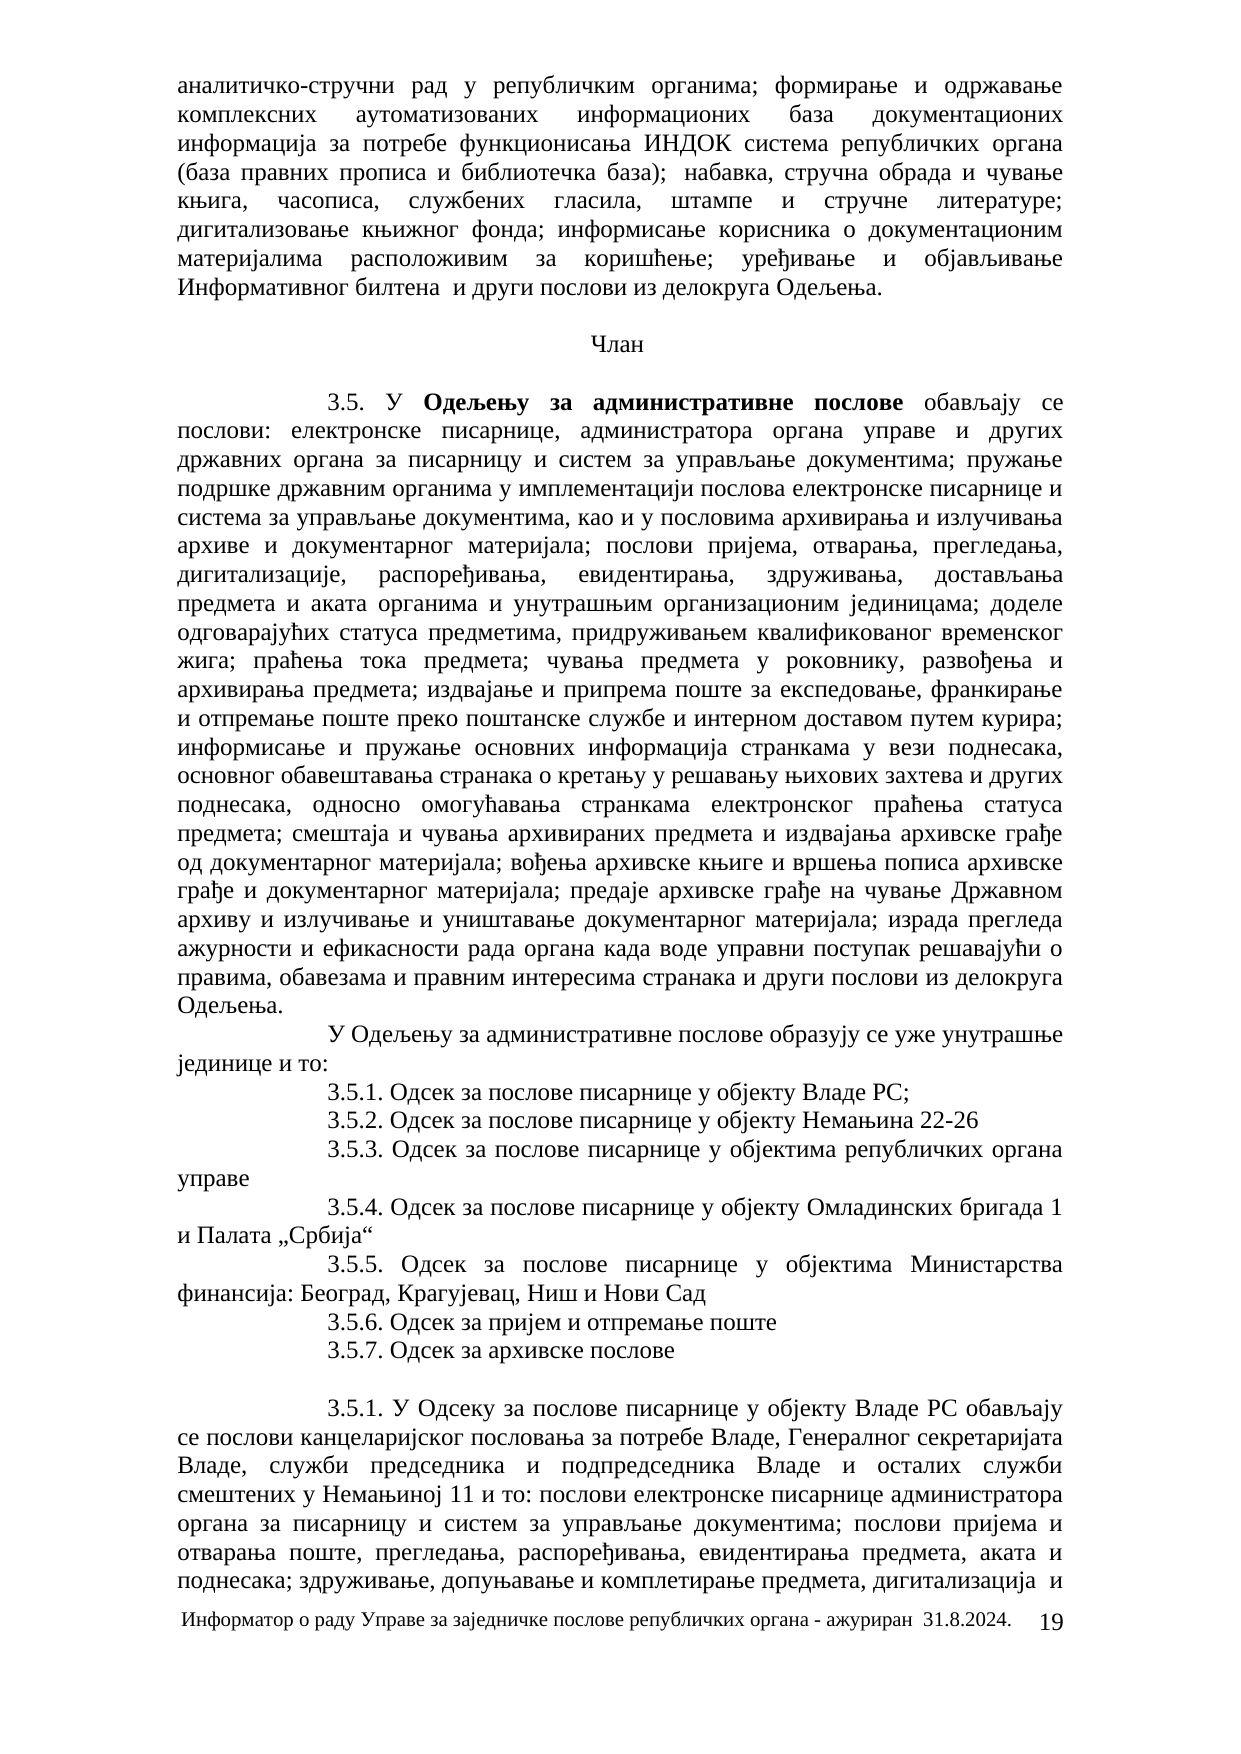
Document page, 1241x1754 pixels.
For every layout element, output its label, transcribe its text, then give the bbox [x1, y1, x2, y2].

text 3.5.1. У Одсеку за послове писарнице у објекту Владе РС обављају се послови канцеларијског пословања за потребе Владе, Генералног секретаријата Владе, служби председника и подпредседника Владе и осталих служби смештених у Немањиној 11 и то: послови електронске писарнице администратора органа за писарницу и систем за управљање документима; послови пријема и отварања поште, прегледања, распоређивања, евидентирања предмета, аката и поднесака; здруживање, допуњавање и комплетирање предмета, дигитализација и [177, 1393, 1063, 1594]
text 3.5.4. Одсек за послове писарнице у објекту Омладинских бригада 1 и Палата „Србија“ [177, 1192, 1063, 1249]
text 3.5.3. Одсек за послове писарнице у објектима републичких органа управе [177, 1134, 1063, 1192]
text 3.5.7. Одсек за архивске послове [177, 1336, 1063, 1364]
text 3.5.1. Одсек за послове писарнице у објекту Владе РС; [177, 1077, 1063, 1106]
text 3.5.2. Одсек за послове писарнице у објекту Немањина 22-26 [177, 1106, 1063, 1134]
text 3.5. У Одељењу за административне послове обављају се послови: електронске писарнице, администратора органа управе и других државних органа за писарницу и систем за управљање документима; пружање подршке државним органима у имплементацији послова електронске писарнице и система за управљање документима, као и у пословима архивирања и излучивања архиве и документарног материјала; послови пријемa, отварања, прегледања, дигитализације, распоређивања, евидентирањa, здруживања, достављања предмета и аката органима и унутрашњим организационим јединицама; доделе одговарајућих статуса предметима, придруживањем квалификованог временског жига; праћења тока предмета; чувања предмета у роковнику, развођењa и архивирањa предмета; издвајање и припрема поште за експедовање, франкирањe и отпремањe поште преко поштанске службе и интерном доставом путем курира; информисањe и пружањe основних информација странкама у вези поднесака, основног обавештавања странака о кретању у решавању њихових захтева и других поднесака, односно омогућавања странкама електронског праћења статуса предмета; смештаја и чувањa архивираних предмета и издвајања архивске грађе од документарног материјала; вођења архивске књиге и вршења пописа архивске грађе и документарног материјала; предаје архивске грађе на чување Државном архиву и излучивање и уништавање документарног материјала; израда прегледа ажурности и ефикасности рада органа када воде управни поступак решавајући о правима, обавезама и правним интересима странака и други послови из делокруга Одељења. [177, 387, 1063, 1019]
text 3.5.5. Одсек за послове писарнице у објектима Министарства финансија: Београд, Крагујевац, Ниш и Нови Сад [177, 1249, 1063, 1307]
text 3.5.6. Одсек за пријем и отпремање поште [177, 1307, 1063, 1336]
text Члан [177, 329, 1063, 358]
text У Одељењу за административне послове образују се уже унутрашње јединице и то: [177, 1019, 1063, 1077]
text аналитичко-стручни рад у републичким органима; формирање и одржавање комплексних аутоматизованих информационих база документационих информација за потребе функционисања ИНДОК система републичких органа (база правних прописа и библиотечка база); набавка, стручна обрада и чување књига, часописа, службених гласила, штампе и стручне литературе; дигитализовање књижног фонда; информисање корисника о документационим материјалима расположивим за коришћење; уређивање и објављивање Информативног билтенa и други послови из делокруга Одељења. [177, 71, 1063, 301]
